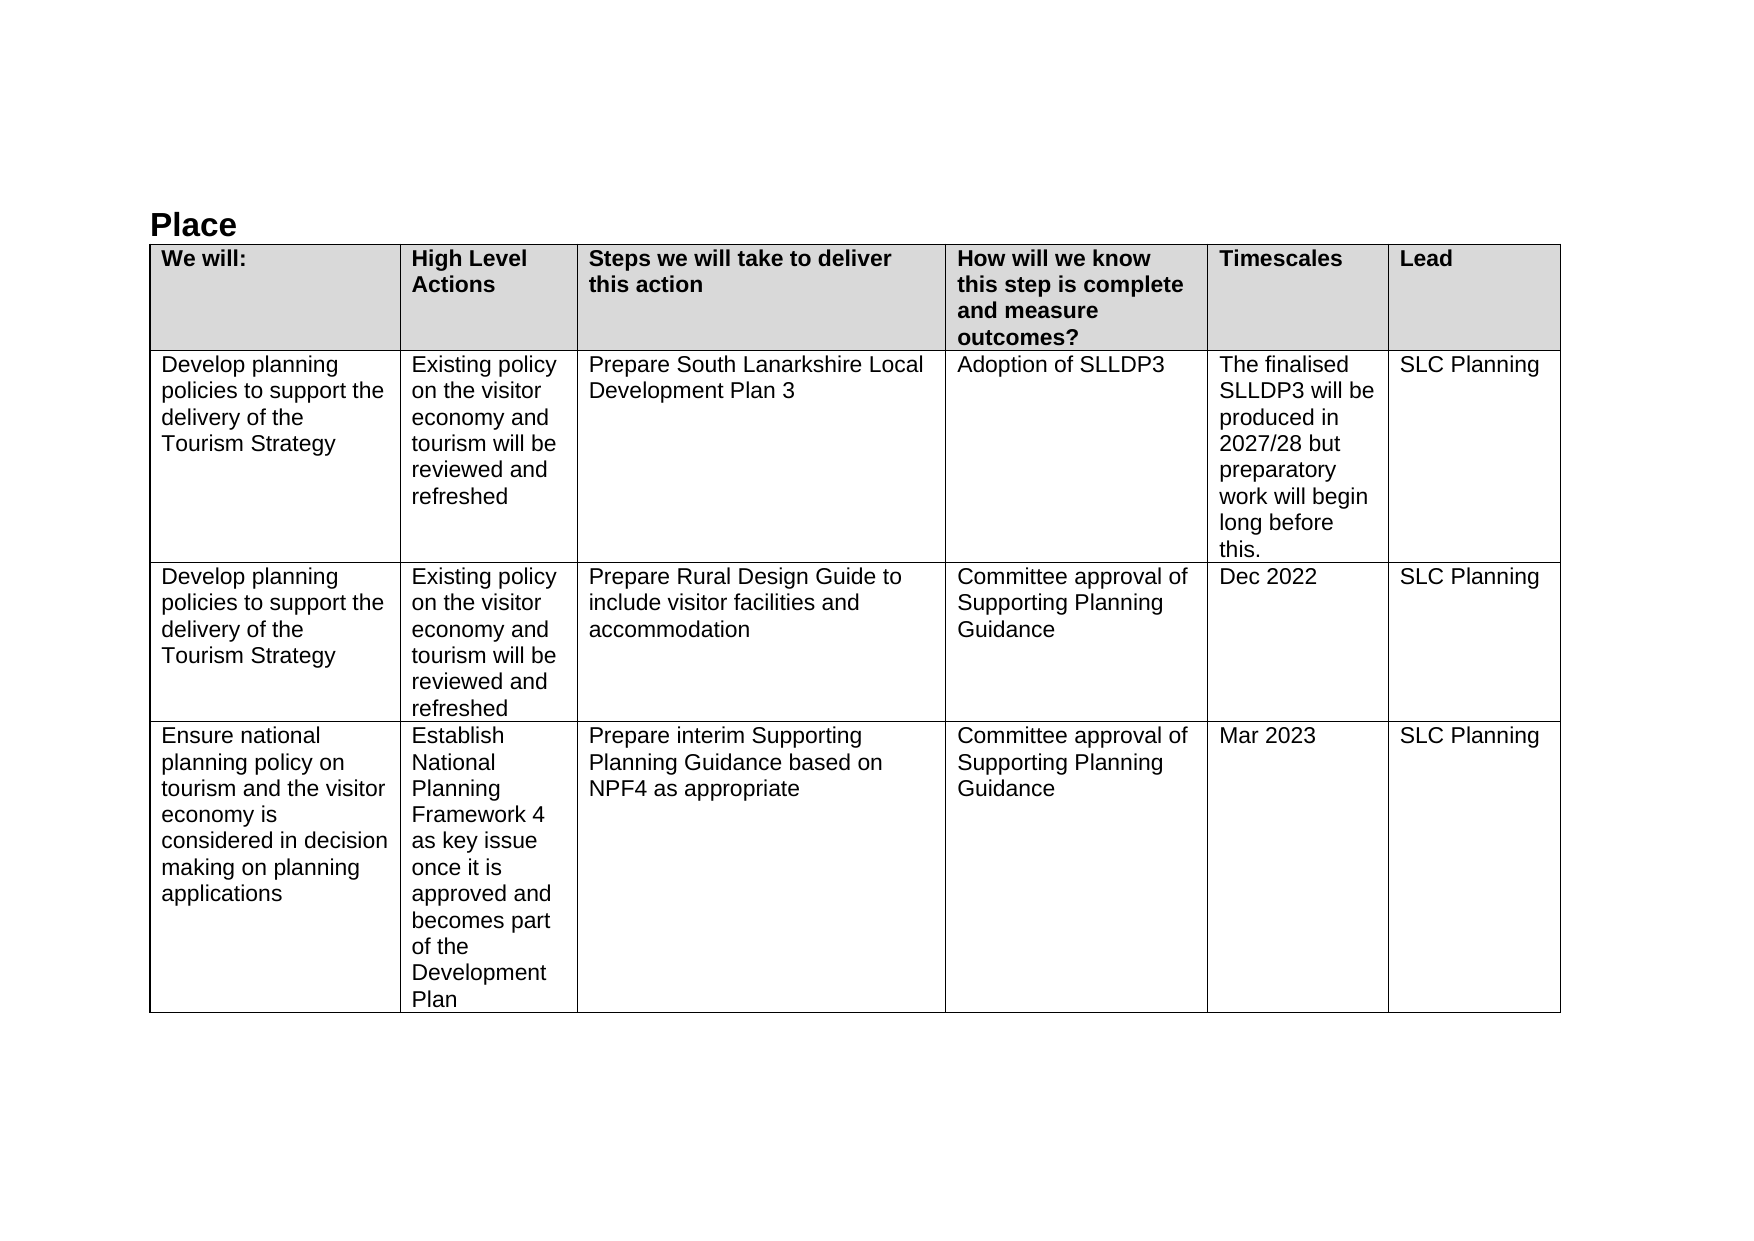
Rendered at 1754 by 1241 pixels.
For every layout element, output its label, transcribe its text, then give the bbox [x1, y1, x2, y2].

table_cell Develop planning policies to support the delivery of the Tourism Strategy [151, 563, 400, 721]
table_header Lead [1389, 245, 1560, 350]
table_cell Prepare South Lanarkshire Local Development Plan 3 [578, 351, 945, 562]
table_header Steps we will take to deliver this action [578, 245, 945, 350]
table_cell Existing policy on the visitor economy and tourism will be reviewed and refreshed [401, 351, 577, 562]
table_header High Level Actions [401, 245, 577, 350]
table_cell Prepare Rural Design Guide to include visitor facilities and accommodation [578, 563, 945, 721]
table_cell Committee approval of Supporting Planning Guidance [946, 563, 1207, 721]
text Place [150, 205, 1604, 243]
table_cell SLC Planning [1389, 563, 1560, 721]
table_cell Ensure national planning policy on tourism and the visitor economy is considered in decision making on planning applications [151, 722, 400, 1012]
table_cell Develop planning policies to support the delivery of the Tourism Strategy [151, 351, 400, 562]
table_cell Establish National Planning Framework 4 as key issue once it is approved and becomes part of the Development Plan [401, 722, 577, 1012]
table_cell SLC Planning [1389, 351, 1560, 562]
table_header How will we know this step is complete and measure outcomes? [946, 245, 1207, 350]
table_cell The finalised SLLDP3 will be produced in 2027/28 but preparatory work will begin long before this. [1208, 351, 1388, 562]
table_cell Existing policy on the visitor economy and tourism will be reviewed and refreshed [401, 563, 577, 721]
table_cell SLC Planning [1389, 722, 1560, 1012]
table_cell Dec 2022 [1208, 563, 1388, 721]
table_cell Prepare interim Supporting Planning Guidance based on NPF4 as appropriate [578, 722, 945, 1012]
table_header Timescales [1208, 245, 1388, 350]
table_cell Committee approval of Supporting Planning Guidance [946, 722, 1207, 1012]
table_cell Adoption of SLLDP3 [946, 351, 1207, 562]
table_cell Mar 2023 [1208, 722, 1388, 1012]
table_header We will: [151, 245, 400, 350]
